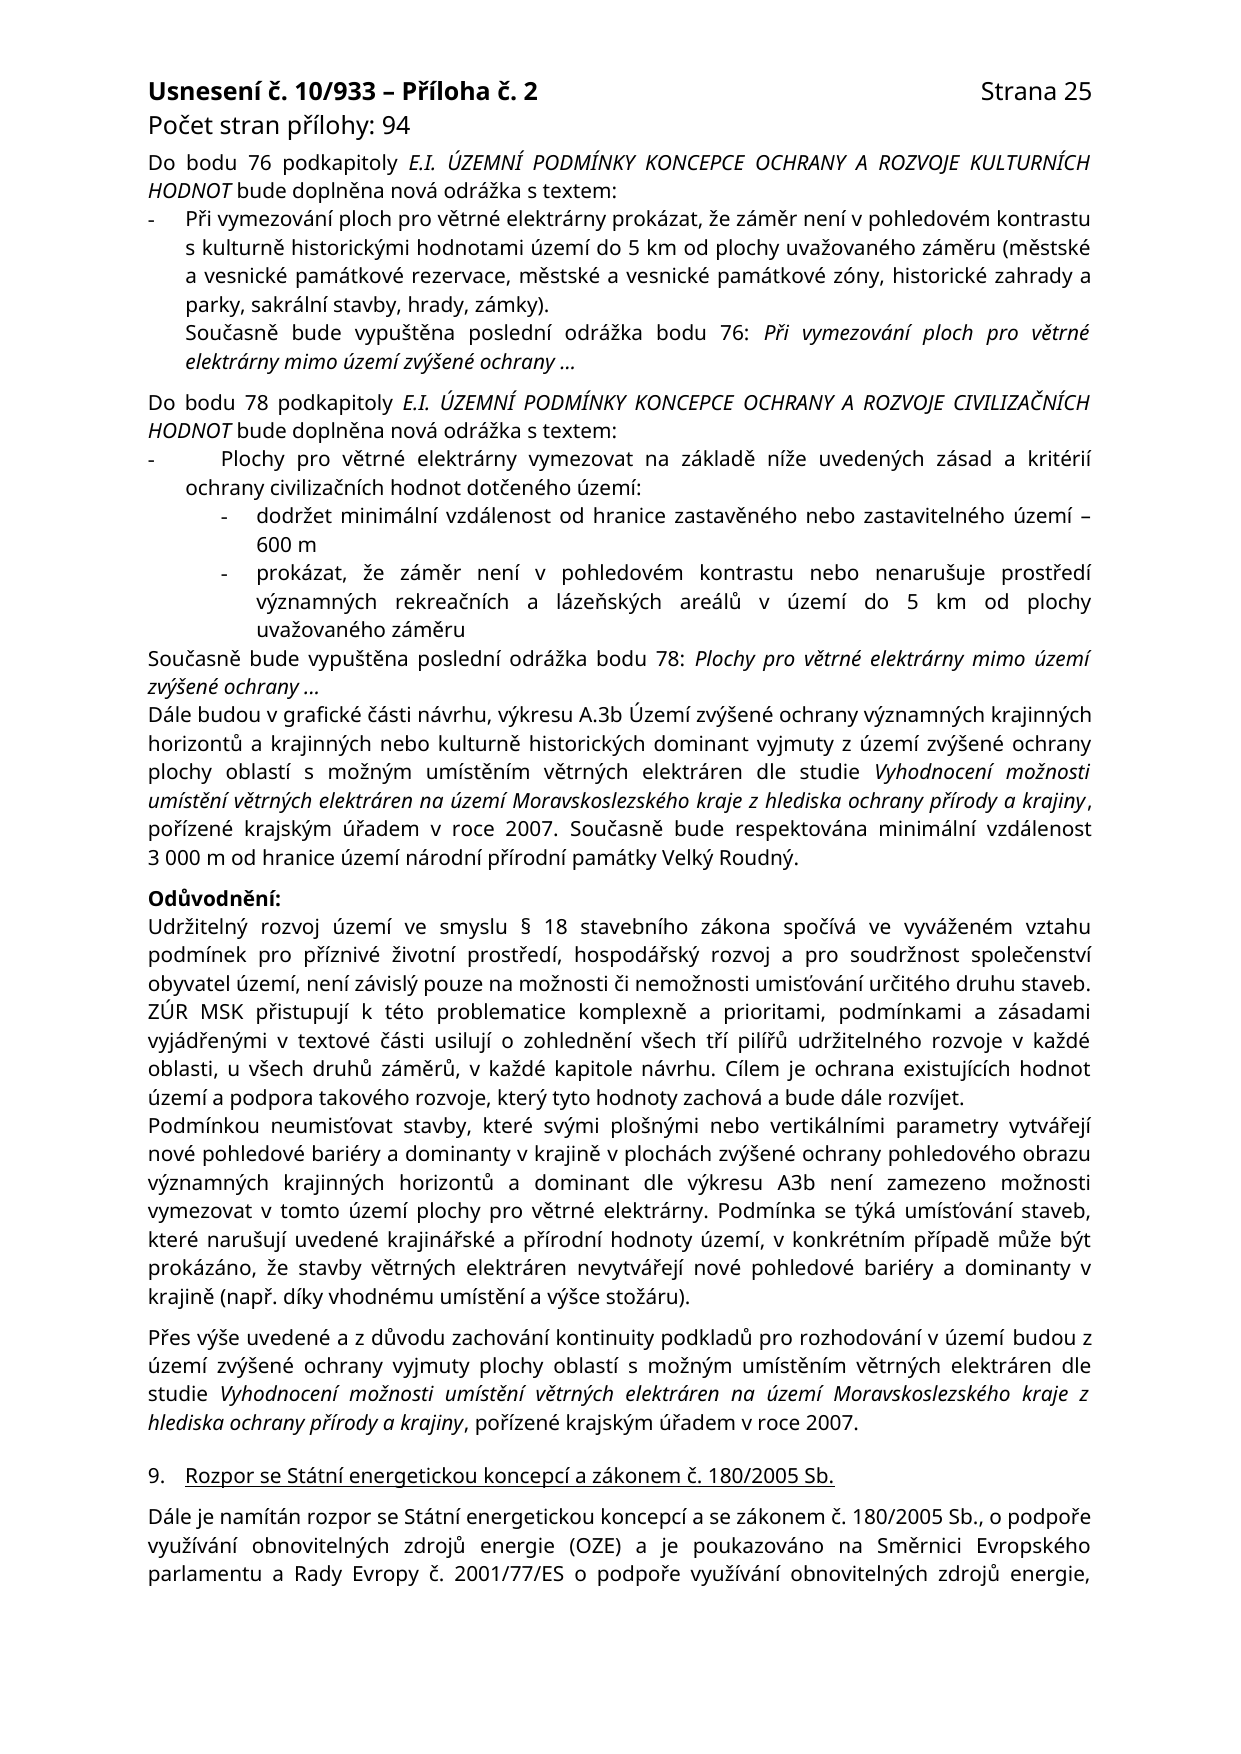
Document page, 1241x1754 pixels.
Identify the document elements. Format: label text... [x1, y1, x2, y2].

text Podmínkou neumisťovat stavby, které svými plošnými nebo vertikálními parametry vytvářejí nové pohledové bariéry a dominanty v krajině v plochách zvýšené ochrany pohledového obrazu významných krajinných horizontů a dominant dle výkresu A3b není zamezeno možnosti vymezovat v tomto území plochy pro větrné elektrárny. Podmínka se týká umísťování staveb, které narušují uvedené krajinářské a přírodní hodnoty území, v konkrétním případě může být prokázáno, že stavby větrných elektráren nevytvářejí nové pohledové bariéry a dominanty v krajině (např. díky vhodnému umístění a výšce stožáru). [148, 1111, 1092, 1310]
text Do bodu 76 podkapitoly E.I. územní podmínky koncepce ochrany a rozvoje kulturních hodnot bude doplněna nová odrážka s textem: [148, 148, 1092, 204]
text Přes výše uvedené a z důvodu zachování kontinuity podkladů pro rozhodování v území budou z území zvýšené ochrany vyjmuty plochy oblastí s možným umístěním větrných elektráren dle studie Vyhodnocení možnosti umístění větrných elektráren na území Moravskoslezského kraje z hlediska ochrany přírody a krajiny, pořízené krajským úřadem v roce 2007. [148, 1323, 1092, 1436]
text Současně bude vypuštěna poslední odrážka bodu 78: Plochy pro větrné elektrárny mimo území zvýšené ochrany ... [148, 644, 1092, 701]
text Do bodu 78 podkapitoly E.I. územní podmínky koncepce ochrany a rozvoje civilizačních hodnot bude doplněna nová odrážka s textem: [148, 388, 1092, 444]
text Udržitelný rozvoj území ve smyslu § 18 stavebního zákona spočívá ve vyváženém vztahu podmínek pro příznivé životní prostředí, hospodářský rozvoj a pro soudržnost společenství obyvatel území, není závislý pouze na možnosti či nemožnosti umisťování určitého druhu staveb. ZÚR MSK přistupují k této problematice komplexně a prioritami, podmínkami a zásadami vyjádřenými v textové části usilují o zohlednění všech tří pilířů udržitelného rozvoje v každé oblasti, u všech druhů záměrů, v každé kapitole návrhu. Cílem je ochrana existujících hodnot území a podpora takového rozvoje, který tyto hodnoty zachová a bude dále rozvíjet. [148, 912, 1092, 1111]
text Odůvodnění: [148, 884, 1092, 912]
list dodržet minimální vzdálenost od hranice zastavěného nebo zastavitelného území – 600 m [221, 501, 1092, 558]
text Dále je namítán rozpor se Státní energetickou koncepcí a se zákonem č. 180/2005 Sb., o podpoře využívání obnovitelných zdrojů energie (OZE) a je poukazováno na Směrnici Evropského parlamentu a Rady Evropy č. 2001/77/ES o podpoře využívání obnovitelných zdrojů energie, [148, 1502, 1092, 1588]
text Dále budou v grafické části návrhu, výkresu A.3b Území zvýšené ochrany významných krajinných horizontů a krajinných nebo kulturně historických dominant vyjmuty z území zvýšené ochrany plochy oblastí s možným umístěním větrných elektráren dle studie Vyhodnocení možnosti umístění větrných elektráren na území Moravskoslezského kraje z hlediska ochrany přírody a krajiny, pořízené krajským úřadem v roce 2007. Současně bude respektována minimální vzdálenost 3 000 m od hranice území národní přírodní památky Velký Roudný. [148, 701, 1092, 871]
list Při vymezování ploch pro větrné elektrárny prokázat, že záměr není v pohledovém kontrastu s kulturně historickými hodnotami území do 5 km od plochy uvažovaného záměru (městské a vesnické památkové rezervace, městské a vesnické památkové zóny, historické zahrady a parky, sakrální stavby, hrady, zámky). [148, 204, 1092, 318]
list Plochy pro větrné elektrárny vymezovat na základě níže uvedených zásad a kritérií ochrany civilizačních hodnot dotčeného území: [148, 444, 1092, 501]
list prokázat, že záměr není v pohledovém kontrastu nebo nenarušuje prostředí významných rekreačních a lázeňských areálů v území do 5 km od plochy uvažovaného záměru [221, 558, 1092, 644]
text Současně bude vypuštěna poslední odrážka bodu 76: Při vymezování ploch pro větrné elektrárny mimo území zvýšené ochrany ... [185, 318, 1092, 375]
list Rozpor se Státní energetickou koncepcí a zákonem č. 180/2005 Sb. [148, 1461, 1092, 1490]
